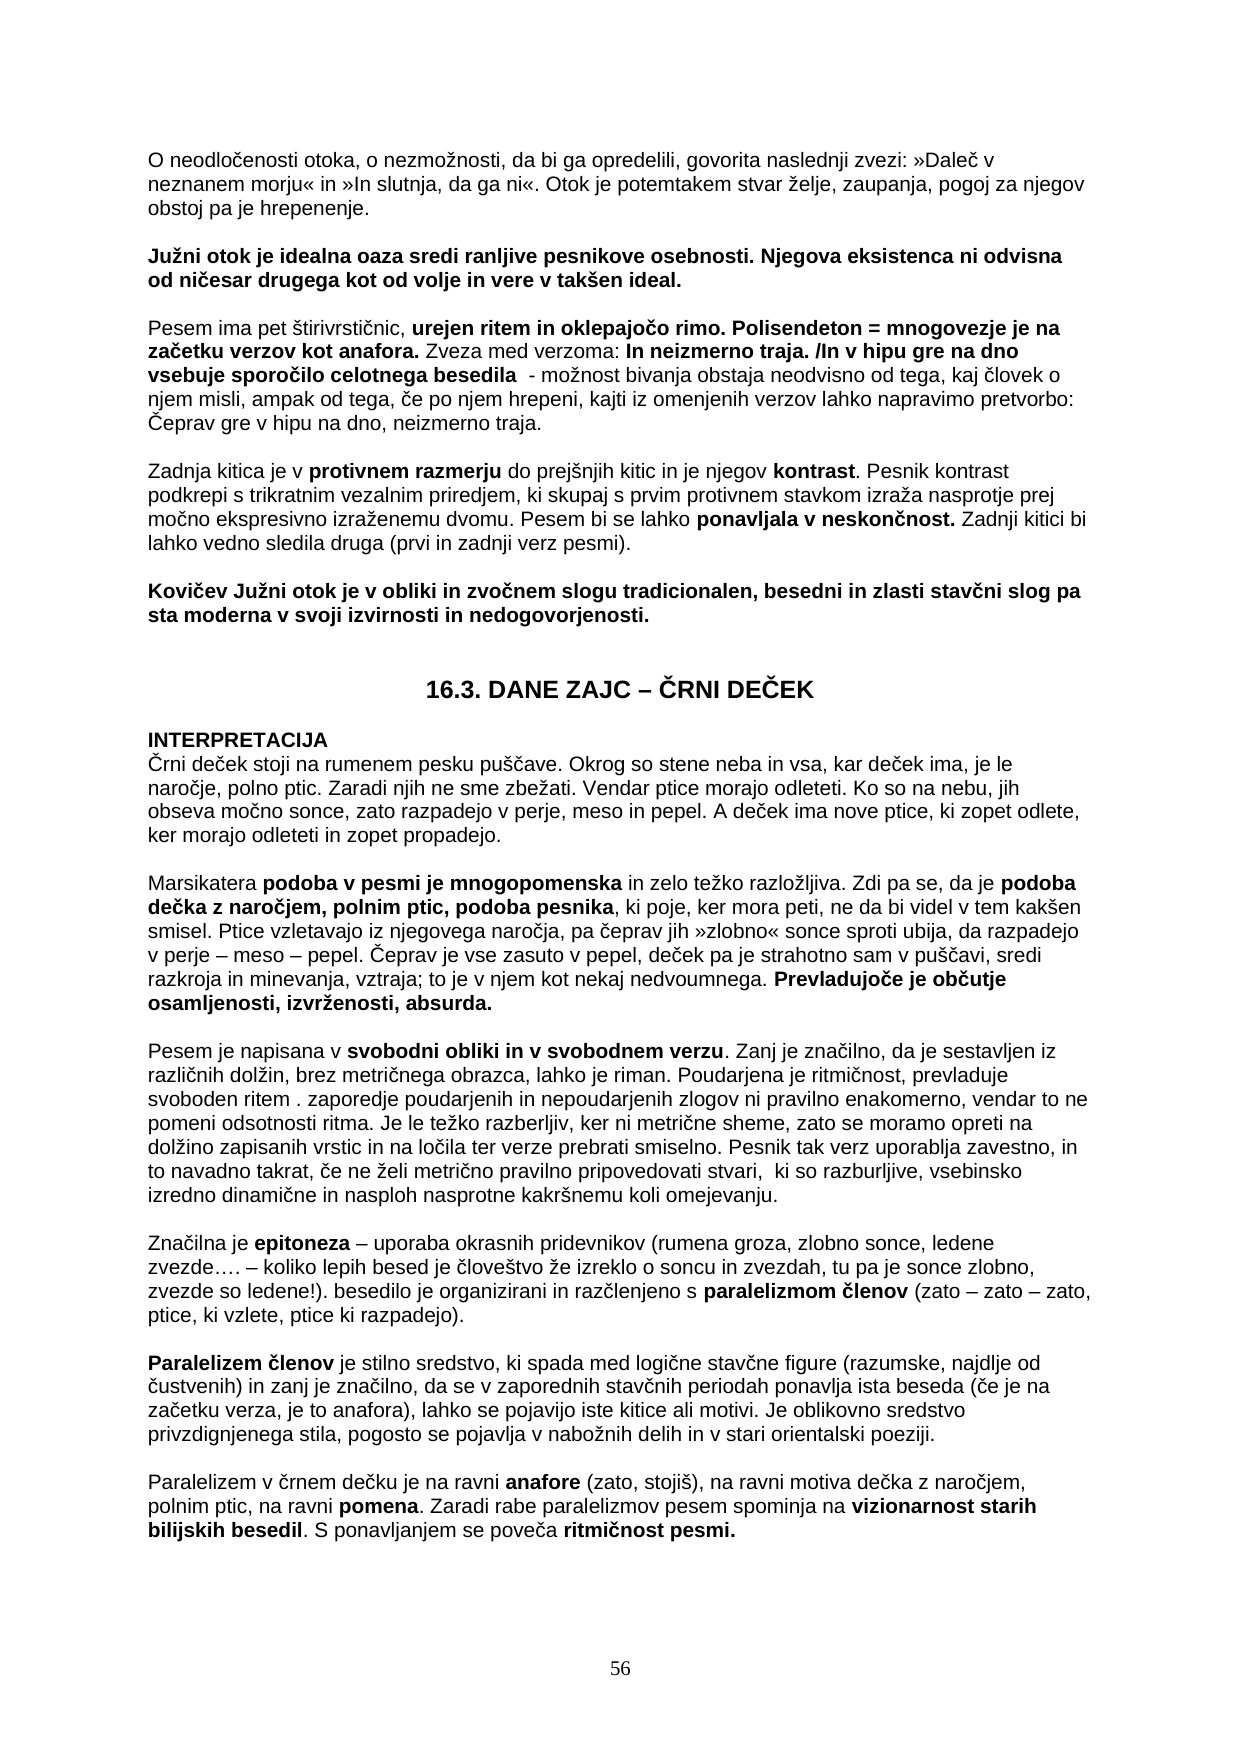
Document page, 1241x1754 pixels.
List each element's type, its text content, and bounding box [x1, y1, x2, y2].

text O neodločenosti otoka, o nezmožnosti, da bi ga opredelili, govorita naslednji zvezi: »Daleč v neznanem morju« in »In slutnja, da ga ni«. Otok je potemtakem stvar želje, zaupanja, pogoj za njegov obstoj pa je hrepenenje. [148, 148, 1093, 219]
text Zadnja kitica je v protivnem razmerju do prejšnjih kitic in je njegov kontrast. Pesnik kontrast podkrepi s trikratnim vezalnim priredjem, ki skupaj s prvim protivnem stavkom izraža nasprotje prej močno ekspresivno izraženemu dvomu. Pesem bi se lahko ponavljala v neskončnost. Zadnji kitici bi lahko vedno sledila druga (prvi in zadnji verz pesmi). [148, 459, 1093, 555]
text Črni deček stoji na rumenem pesku puščave. Okrog so stene neba in vsa, kar deček ima, je le naročje, polno ptic. Zaradi njih ne sme zbežati. Vendar ptice morajo odleteti. Ko so na nebu, jih obseva močno sonce, zato razpadejo v perje, meso in pepel. A deček ima nove ptice, ki zopet odlete, ker morajo odleteti in zopet propadejo. [148, 751, 1093, 847]
text Južni otok je idealna oaza sredi ranljive pesnikove osebnosti. Njegova eksistenca ni odvisna od ničesar drugega kot od volje in vere v takšen ideal. [148, 243, 1093, 291]
text Paralelizem v črnem dečku je na ravni anafore (zato, stojiš), na ravni motiva dečka z naročjem, polnim ptic, na ravni pomena. Zaradi rabe paralelizmov pesem spominja na vizionarnost starih bilijskih besedil. S ponavljanjem se poveča ritmičnost pesmi. [148, 1470, 1093, 1542]
text 16.3. DANE ZAJC – ČRNI DEČEK [148, 675, 1093, 703]
text Značilna je epitoneza – uporaba okrasnih pridevnikov (rumena groza, zlobno sonce, ledene zvezde…. – koliko lepih besed je človeštvo že izreklo o soncu in zvezdah, tu pa je sonce zlobno, zvezde so ledene!). besedilo je organizirani in razčlenjeno s paralelizmom členov (zato – zato – zato, ptice, ki vzlete, ptice ki razpadejo). [148, 1231, 1093, 1326]
text Paralelizem členov je stilno sredstvo, ki spada med logične stavčne figure (razumske, najdlje od čustvenih) in zanj je značilno, da se v zaporednih stavčnih periodah ponavlja ista beseda (če je na začetku verza, je to anafora), lahko se pojavijo iste kitice ali motivi. Je oblikovno sredstvo privzdignjenega stila, pogosto se pojavlja v nabožnih delih in v stari orientalski poeziji. [148, 1350, 1093, 1446]
text INTERPRETACIJA [148, 727, 1093, 751]
text Kovičev Južni otok je v obliki in zvočnem slogu tradicionalen, besedni in zlasti stavčni slog pa sta moderna v svoji izvirnosti in nedogovorjenosti. [148, 579, 1093, 627]
text Pesem ima pet štirivrstičnic, urejen ritem in oklepajočo rimo. Polisendeton = mnogovezje je na začetku verzov kot anafora. Zveza med verzoma: In neizmerno traja. /In v hipu gre na dno vsebuje sporočilo celotnega besedila - možnost bivanja obstaja neodvisno od tega, kaj človek o njem misli, ampak od tega, če po njem hrepeni, kajti iz omenjenih verzov lahko napravimo pretvorbo: Čeprav gre v hipu na dno, neizmerno traja. [148, 315, 1093, 435]
text Marsikatera podoba v pesmi je mnogopomenska in zelo težko razložljiva. Zdi pa se, da je podoba dečka z naročjem, polnim ptic, podoba pesnika, ki poje, ker mora peti, ne da bi videl v tem kakšen smisel. Ptice vzletavajo iz njegovega naročja, pa čeprav jih »zlobno« sonce sproti ubija, da razpadejo v perje – meso – pepel. Čeprav je vse zasuto v pepel, deček pa je strahotno sam v puščavi, sredi razkroja in minevanja, vztraja; to je v njem kot nekaj nedvoumnega. Prevladujoče je občutje osamljenosti, izvrženosti, absurda. [148, 871, 1093, 1015]
text Pesem je napisana v svobodni obliki in v svobodnem verzu. Zanj je značilno, da je sestavljen iz različnih dolžin, brez metričnega obrazca, lahko je riman. Poudarjena je ritmičnost, prevladuje svoboden ritem . zaporedje poudarjenih in nepoudarjenih zlogov ni pravilno enakomerno, vendar to ne pomeni odsotnosti ritma. Je le težko razberljiv, ker ni metrične sheme, zato se moramo opreti na dolžino zapisanih vrstic in na ločila ter verze prebrati smiselno. Pesnik tak verz uporablja zavestno, in to navadno takrat, če ne želi metrično pravilno pripovedovati stvari, ki so razburljive, vsebinsko izredno dinamične in nasploh nasprotne kakršnemu koli omejevanju. [148, 1039, 1093, 1207]
